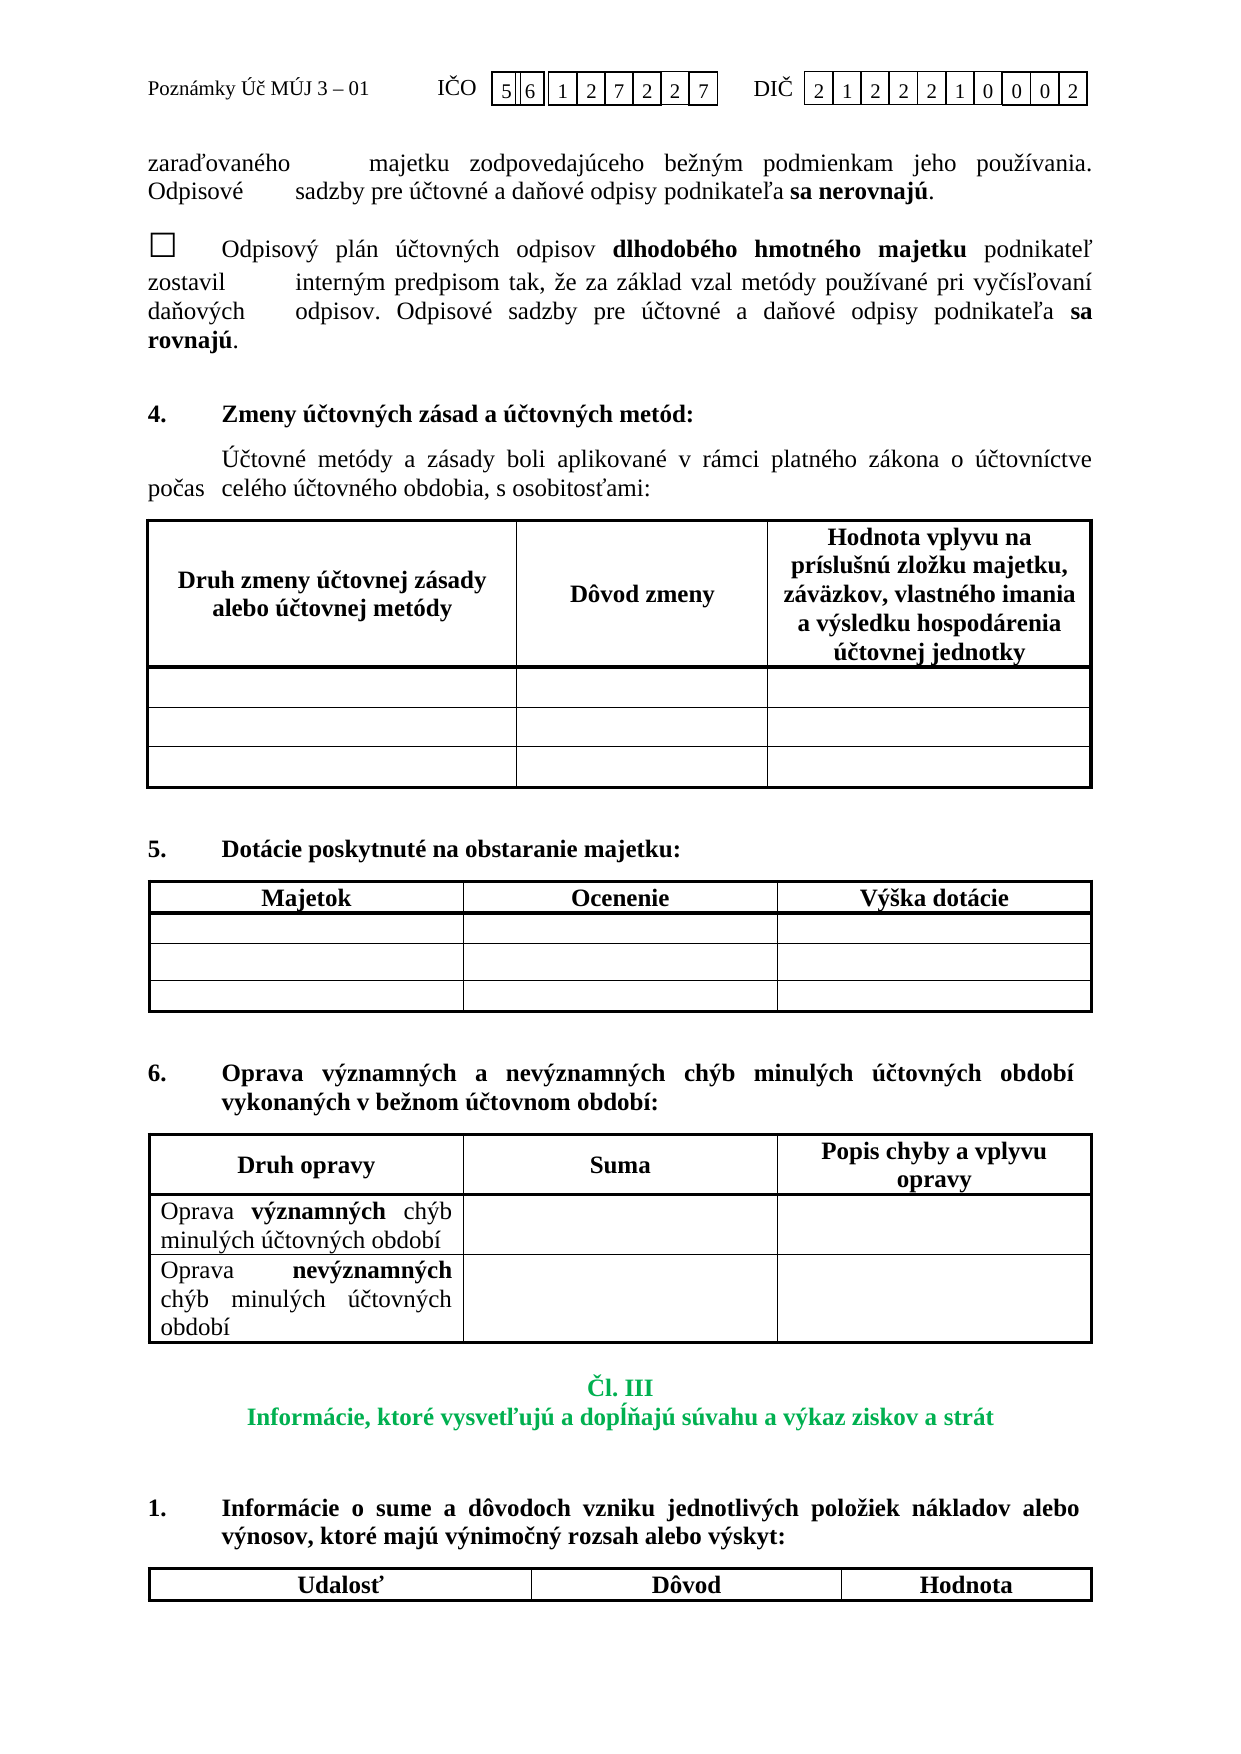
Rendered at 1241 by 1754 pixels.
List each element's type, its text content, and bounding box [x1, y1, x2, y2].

text 4. Zmeny účtovných zásad a účtovných metód: [148, 399, 1093, 428]
table_cell [464, 1255, 777, 1341]
table_header Udalosť [151, 1570, 531, 1599]
table_cell [464, 915, 777, 943]
table_cell [149, 708, 516, 746]
text ☐ Odpisový plán účtovných odpisov dlhodobého hmotného majetku podnikateľ zostavil interným predpisom tak, že za základ vzal metódy používané pri vyčísľovaní daňových odpisov. Odpisové sadzby pre účtovné a daňové odpisy podnikateľa sa rovnajú. [148, 222, 1093, 353]
table_cell [151, 915, 463, 943]
table_cell [517, 669, 767, 707]
text Účtovné metódy a zásady boli aplikované v rámci platného zákona o účtovníctve počas celého účtovného obdobia, s osobitosťami: [148, 444, 1093, 502]
table_cell [778, 1196, 1090, 1254]
table_cell [151, 944, 463, 980]
table_cell [768, 669, 1089, 707]
text zaraďovaného majetku zodpovedajúceho bežným podmienkam jeho používania. Odpisové sadzby pre účtovné a daňové odpisy podnikateľa sa nerovnajú. [148, 148, 1093, 205]
table_header Suma [464, 1136, 777, 1193]
table_cell [464, 1196, 777, 1254]
table_cell [149, 747, 516, 786]
table_cell Oprava nevýznamných chýb minulých účtovných období [151, 1255, 463, 1341]
table_header Majetok [151, 883, 463, 911]
table_cell [149, 669, 516, 707]
table_header Dôvod [532, 1570, 841, 1599]
table_header Hodnota [842, 1570, 1090, 1599]
table_cell [778, 1255, 1090, 1341]
table_header Výška dotácie [778, 883, 1090, 911]
table_header Hodnota vplyvu na príslušnú zložku majetku, záväzkov, vlastného imania a výsledku hospodárenia účtovnej jednotky [768, 522, 1089, 665]
table_cell [517, 747, 767, 786]
table_cell Oprava významných chýb minulých účtovných období [151, 1196, 463, 1254]
table_cell [768, 747, 1089, 786]
table_cell [151, 981, 463, 1010]
text Informácie, ktoré vysvetľujú a dopĺňajú súvahu a výkaz ziskov a strát [148, 1402, 1093, 1431]
text 1. Informácie o sume a dôvodoch vzniku jednotlivých položiek nákladov alebo výnosov, ktoré majú výnimočný rozsah alebo výskyt: [148, 1493, 1093, 1550]
table_cell [464, 981, 777, 1010]
table_header Druh zmeny účtovnej zásady alebo účtovnej metódy [149, 522, 516, 665]
table_header Dôvod zmeny [517, 522, 767, 665]
text 6. Oprava významných a nevýznamných chýb minulých účtovných období vykonaných v bežnom účtovnom období: [148, 1058, 1093, 1116]
table_cell [778, 915, 1090, 943]
table_cell [517, 708, 767, 746]
table_cell [778, 944, 1090, 980]
text 5. Dotácie poskytnuté na obstaranie majetku: [148, 834, 1093, 863]
table_header Ocenenie [464, 883, 777, 911]
table_cell [464, 944, 777, 980]
table_header Popis chyby a vplyvu opravy [778, 1136, 1090, 1193]
table_cell [768, 708, 1089, 746]
table_cell [778, 981, 1090, 1010]
table_header Druh opravy [151, 1136, 463, 1193]
text Čl. III [148, 1373, 1093, 1402]
